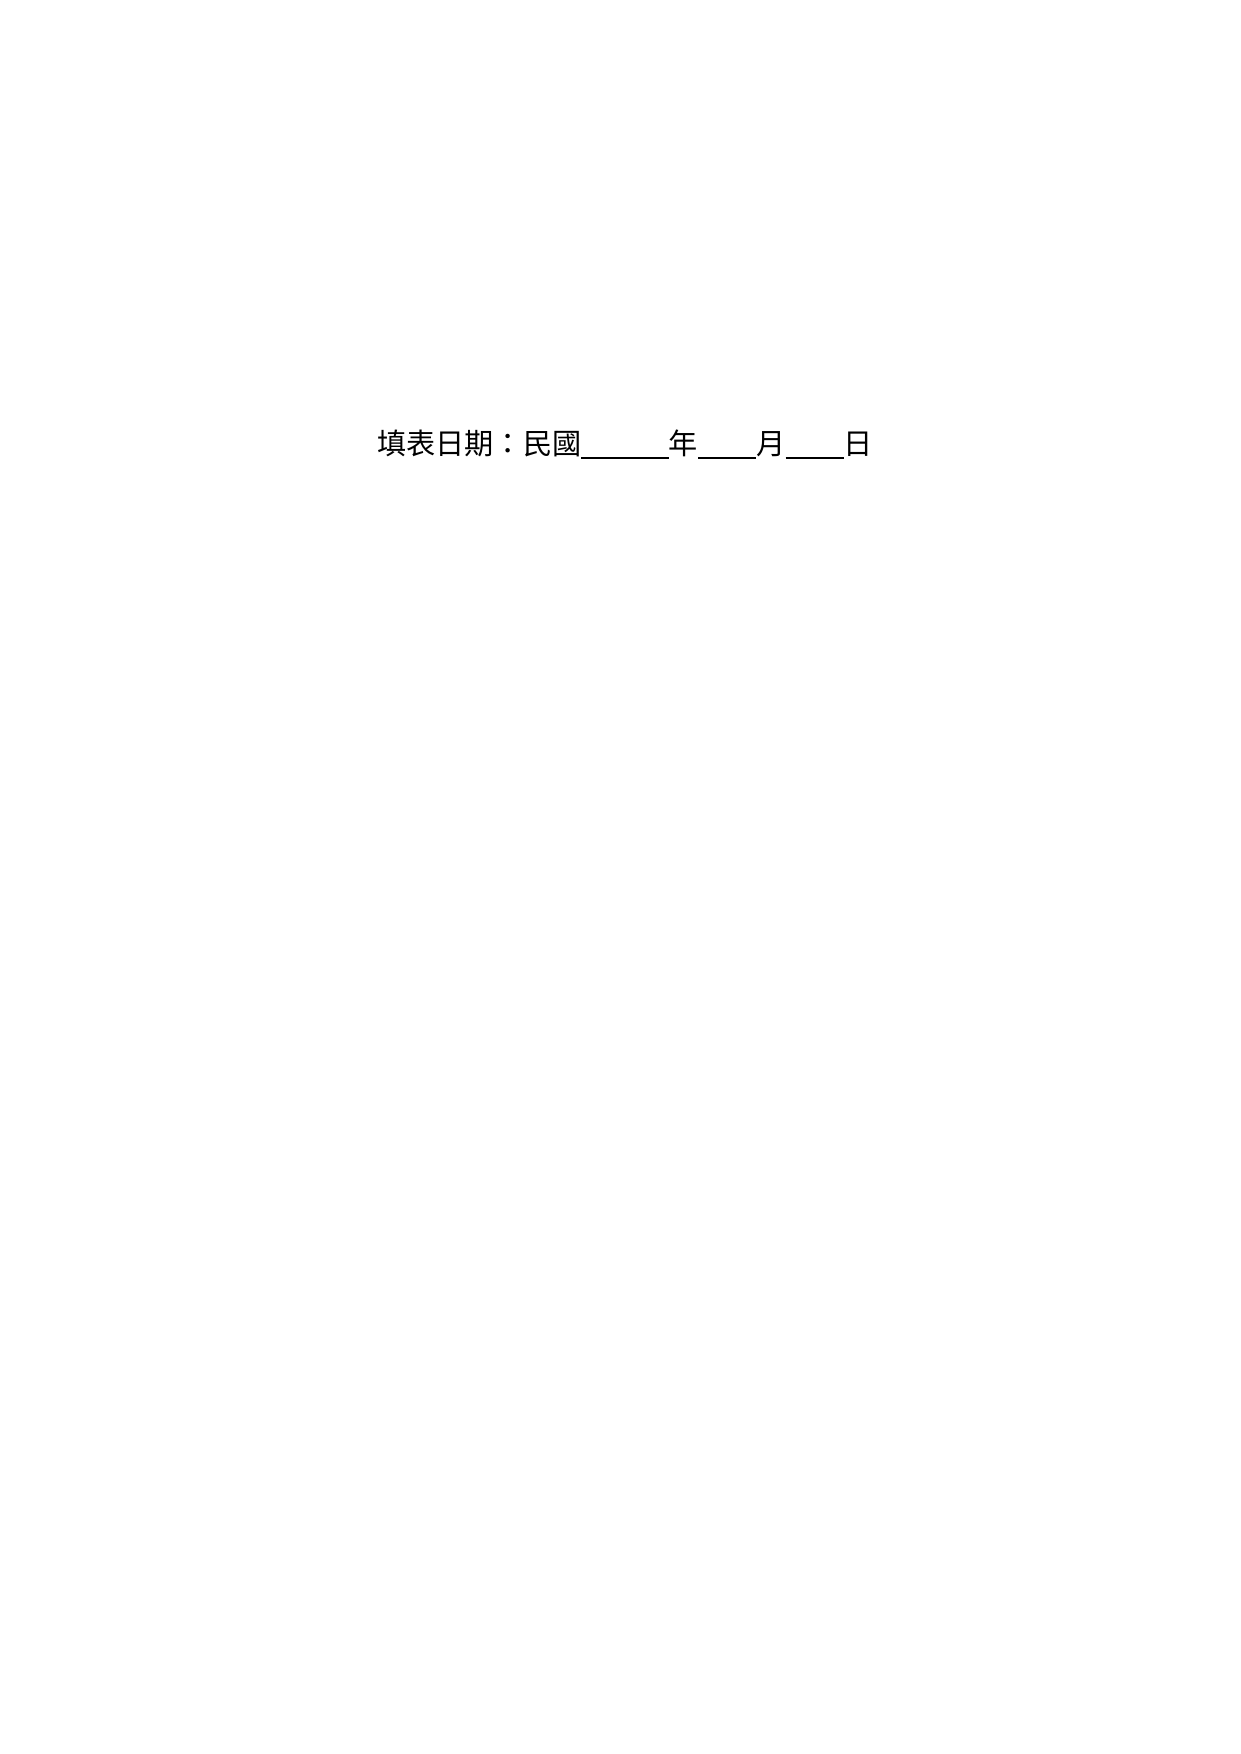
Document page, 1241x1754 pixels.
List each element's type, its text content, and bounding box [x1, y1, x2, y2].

text 填表日期：民國 年 月 日 [125, 400, 1125, 462]
